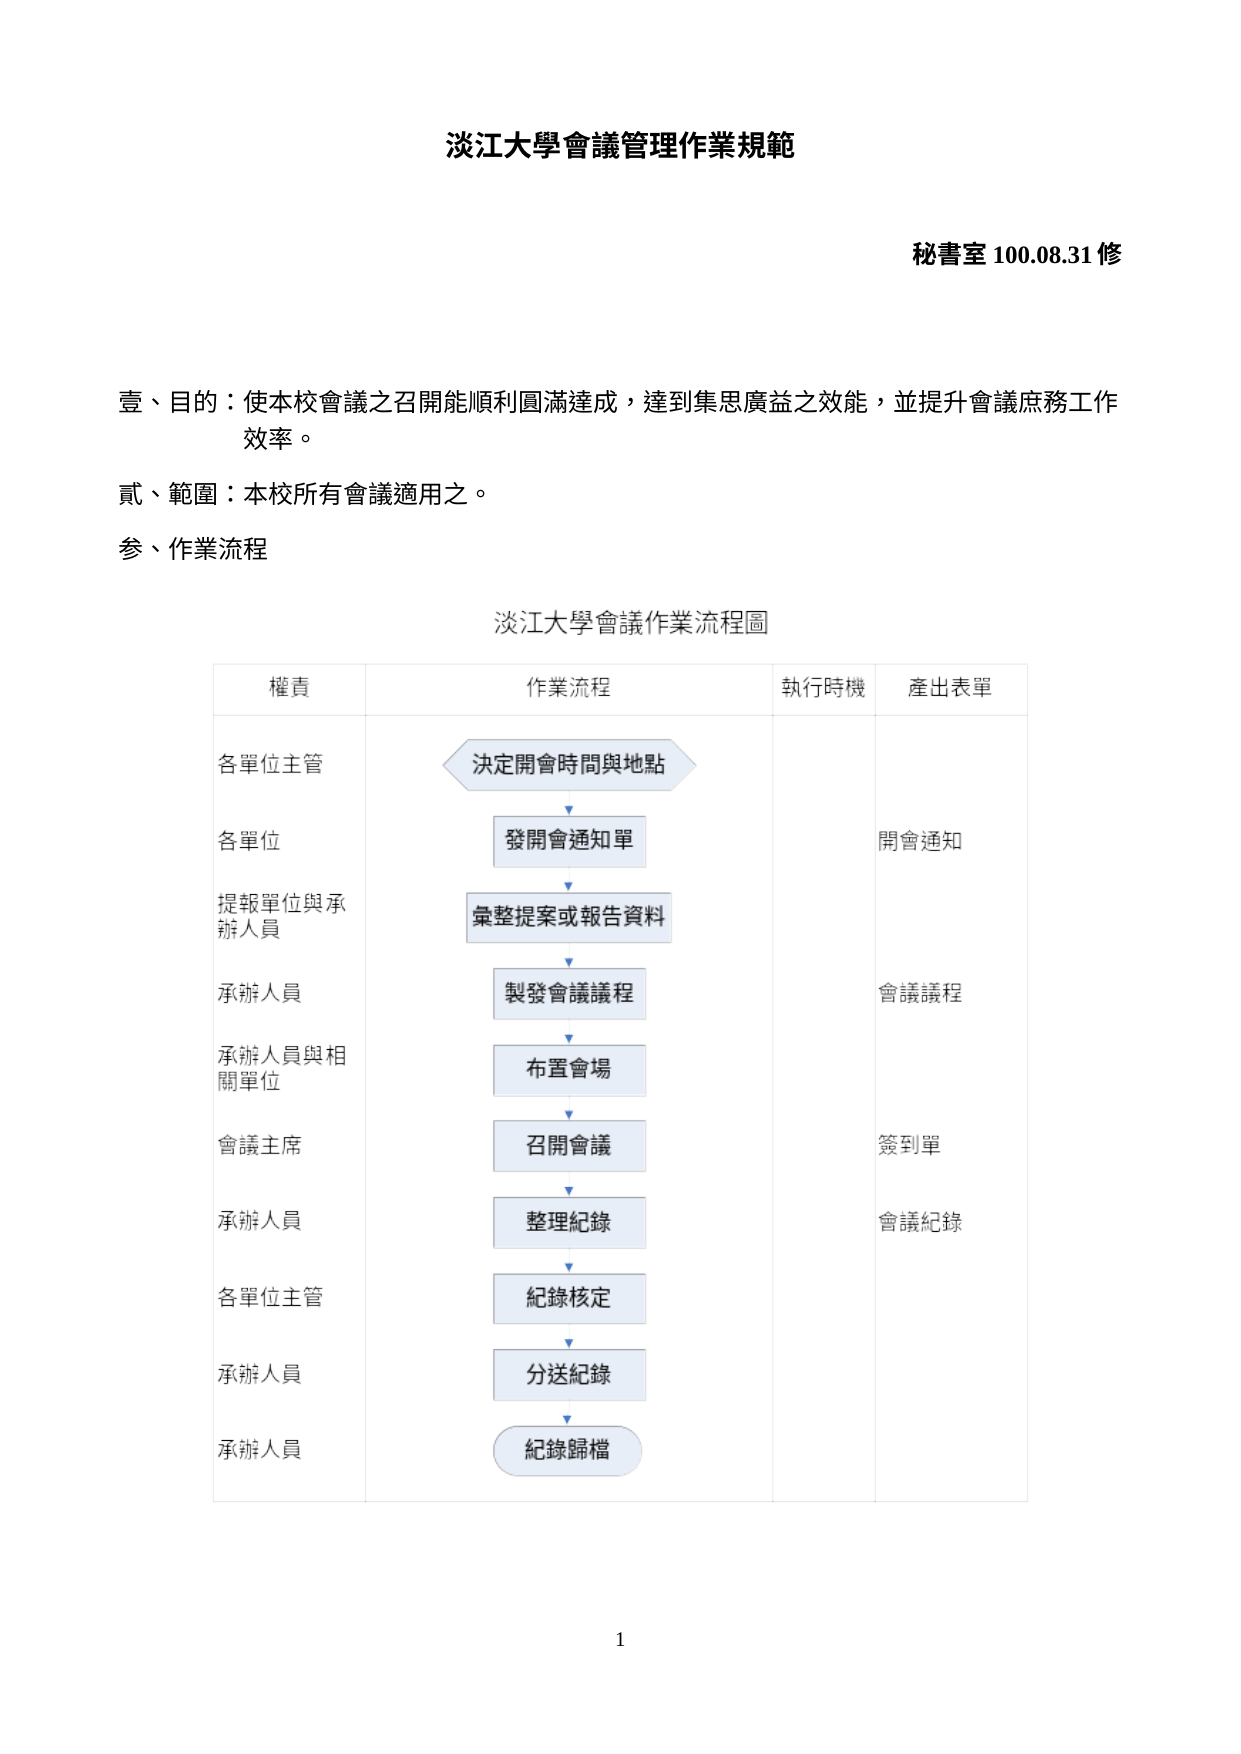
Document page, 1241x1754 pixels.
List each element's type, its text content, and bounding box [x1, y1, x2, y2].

text 淡江大學會議管理作業規範 [118, 123, 1122, 165]
text 貳、範圍：本校所有會議適用之。 [118, 474, 1122, 510]
text 参、作業流程 [118, 529, 1122, 565]
text 秘書室100.08.31修 [118, 235, 1122, 271]
text 壹、目的：使本校會議之召開能順利圓滿達成，達到集思廣益之效能，並提升會議庶務工作效率。 [118, 383, 1122, 455]
